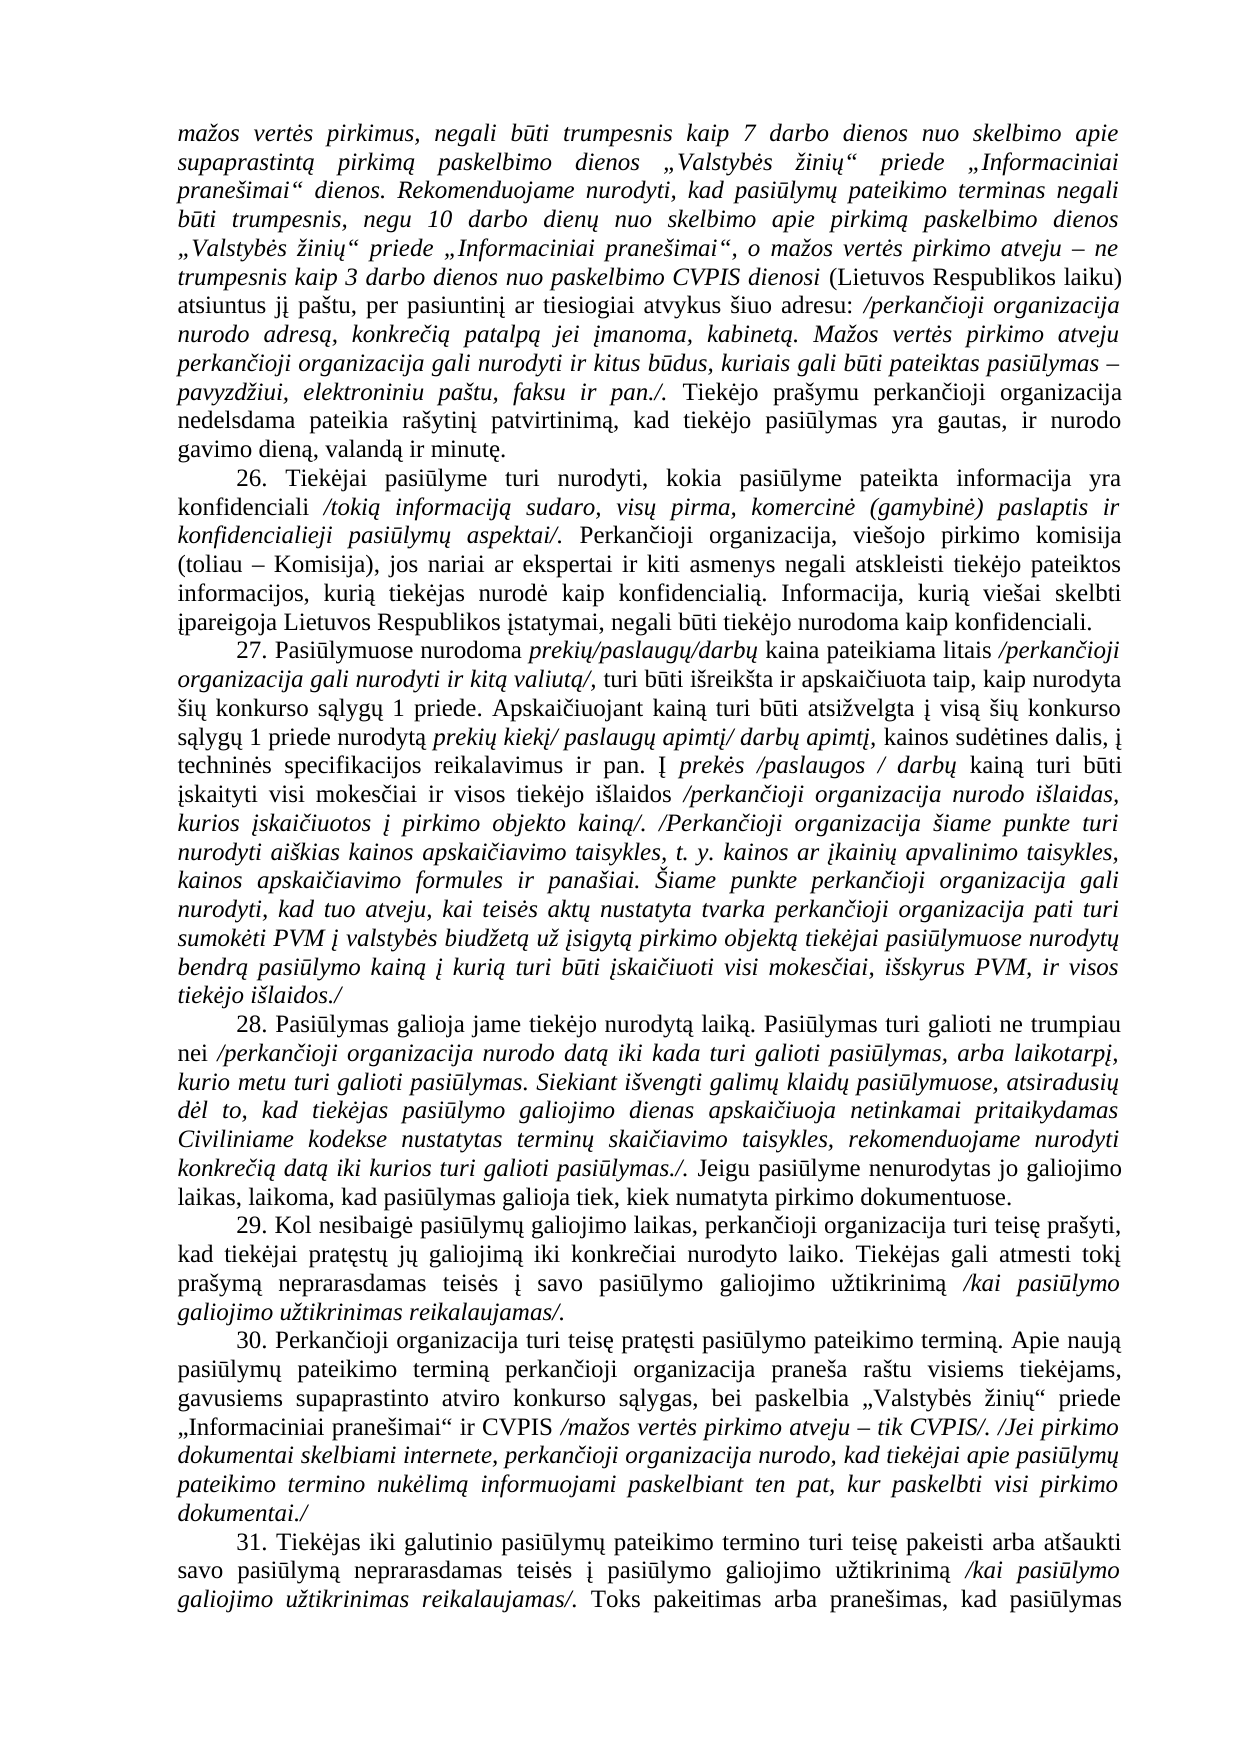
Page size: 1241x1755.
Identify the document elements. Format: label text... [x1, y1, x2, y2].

text 26. Tiekėjai pasiūlyme turi nurodyti, kokia pasiūlyme pateikta informacija yra konfidenciali /tokią informaciją sudaro, visų pirma, komercinė (gamybinė) paslaptis ir konfidencialieji pasiūlymų aspektai/. Perkančioji organizacija, viešojo pirkimo komisija (toliau – Komisija), jos nariai ar ekspertai ir kiti asmenys negali atskleisti tiekėjo pateiktos informacijos, kurią tiekėjas nurodė kaip konfidencialią. Informacija, kurią viešai skelbti įpareigoja Lietuvos Respublikos įstatymai, negali būti tiekėjo nurodoma kaip konfidenciali. [177, 463, 1122, 636]
text 29. Kol nesibaigė pasiūlymų galiojimo laikas, perkančioji organizacija turi teisę prašyti, kad tiekėjai pratęstų jų galiojimą iki konkrečiai nurodyto laiko. Tiekėjas gali atmesti tokį prašymą neprarasdamas teisės į savo pasiūlymo galiojimo užtikrinimą /kai pasiūlymo galiojimo užtikrinimas reikalaujamas/. [177, 1211, 1122, 1326]
text mažos vertės pirkimus, negali būti trumpesnis kaip 7 darbo dienos nuo skelbimo apie supaprastintą pirkimą paskelbimo dienos „Valstybės žinių“ priede „Informaciniai pranešimai“ dienos. Rekomenduojame nurodyti, kad pasiūlymų pateikimo terminas negali būti trumpesnis, negu 10 darbo dienų nuo skelbimo apie pirkimą paskelbimo dienos „Valstybės žinių“ priede „Informaciniai pranešimai“, o mažos vertės pirkimo atveju – ne trumpesnis kaip 3 darbo dienos nuo paskelbimo CVPIS dienosi (Lietuvos Respublikos laiku) atsiuntus jį paštu, per pasiuntinį ar tiesiogiai atvykus šiuo adresu: /perkančioji organizacija nurodo adresą, konkrečią patalpą jei įmanoma, kabinetą. Mažos vertės pirkimo atveju perkančioji organizacija gali nurodyti ir kitus būdus, kuriais gali būti pateiktas pasiūlymas – pavyzdžiui, elektroniniu paštu, faksu ir pan./. Tiekėjo prašymu perkančioji organizacija nedelsdama pateikia rašytinį patvirtinimą, kad tiekėjo pasiūlymas yra gautas, ir nurodo gavimo dieną, valandą ir minutę. [177, 118, 1122, 463]
text 30. Perkančioji organizacija turi teisę pratęsti pasiūlymo pateikimo terminą. Apie naują pasiūlymų pateikimo terminą perkančioji organizacija praneša raštu visiems tiekėjams, gavusiems supaprastinto atviro konkurso sąlygas, bei paskelbia „Valstybės žinių“ priede „Informaciniai pranešimai“ ir CVPIS /mažos vertės pirkimo atveju – tik CVPIS/. /Jei pirkimo dokumentai skelbiami internete, perkančioji organizacija nurodo, kad tiekėjai apie pasiūlymų pateikimo termino nukėlimą informuojami paskelbiant ten pat, kur paskelbti visi pirkimo dokumentai./ [177, 1326, 1122, 1527]
text 28. Pasiūlymas galioja jame tiekėjo nurodytą laiką. Pasiūlymas turi galioti ne trumpiau nei /perkančioji organizacija nurodo datą iki kada turi galioti pasiūlymas, arba laikotarpį, kurio metu turi galioti pasiūlymas. Siekiant išvengti galimų klaidų pasiūlymuose, atsiradusių dėl to, kad tiekėjas pasiūlymo galiojimo dienas apskaičiuoja netinkamai pritaikydamas Civiliniame kodekse nustatytas terminų skaičiavimo taisykles, rekomenduojame nurodyti konkrečią datą iki kurios turi galioti pasiūlymas./. Jeigu pasiūlyme nenurodytas jo galiojimo laikas, laikoma, kad pasiūlymas galioja tiek, kiek numatyta pirkimo dokumentuose. [177, 1009, 1122, 1211]
text 31. Tiekėjas iki galutinio pasiūlymų pateikimo termino turi teisę pakeisti arba atšaukti savo pasiūlymą neprarasdamas teisės į pasiūlymo galiojimo užtikrinimą /kai pasiūlymo galiojimo užtikrinimas reikalaujamas/. Toks pakeitimas arba pranešimas, kad pasiūlymas [177, 1527, 1122, 1613]
text 27. Pasiūlymuose nurodoma prekių/paslaugų/darbų kaina pateikiama litais /perkančioji organizacija gali nurodyti ir kitą valiutą/, turi būti išreikšta ir apskaičiuota taip, kaip nurodyta šių konkurso sąlygų 1 priede. Apskaičiuojant kainą turi būti atsižvelgta į visą šių konkurso sąlygų 1 priede nurodytą prekių kiekį/ paslaugų apimtį/ darbų apimtį, kainos sudėtines dalis, į techninės specifikacijos reikalavimus ir pan. Į prekės /paslaugos / darbų kainą turi būti įskaityti visi mokesčiai ir visos tiekėjo išlaidos /perkančioji organizacija nurodo išlaidas, kurios įskaičiuotos į pirkimo objekto kainą/. /Perkančioji organizacija šiame punkte turi nurodyti aiškias kainos apskaičiavimo taisykles, t. y. kainos ar įkainių apvalinimo taisykles, kainos apskaičiavimo formules ir panašiai. Šiame punkte perkančioji organizacija gali nurodyti, kad tuo atveju, kai teisės aktų nustatyta tvarka perkančioji organizacija pati turi sumokėti PVM į valstybės biudžetą už įsigytą pirkimo objektą tiekėjai pasiūlymuose nurodytų bendrą pasiūlymo kainą į kurią turi būti įskaičiuoti visi mokesčiai, išskyrus PVM, ir visos tiekėjo išlaidos./ [177, 636, 1122, 1009]
